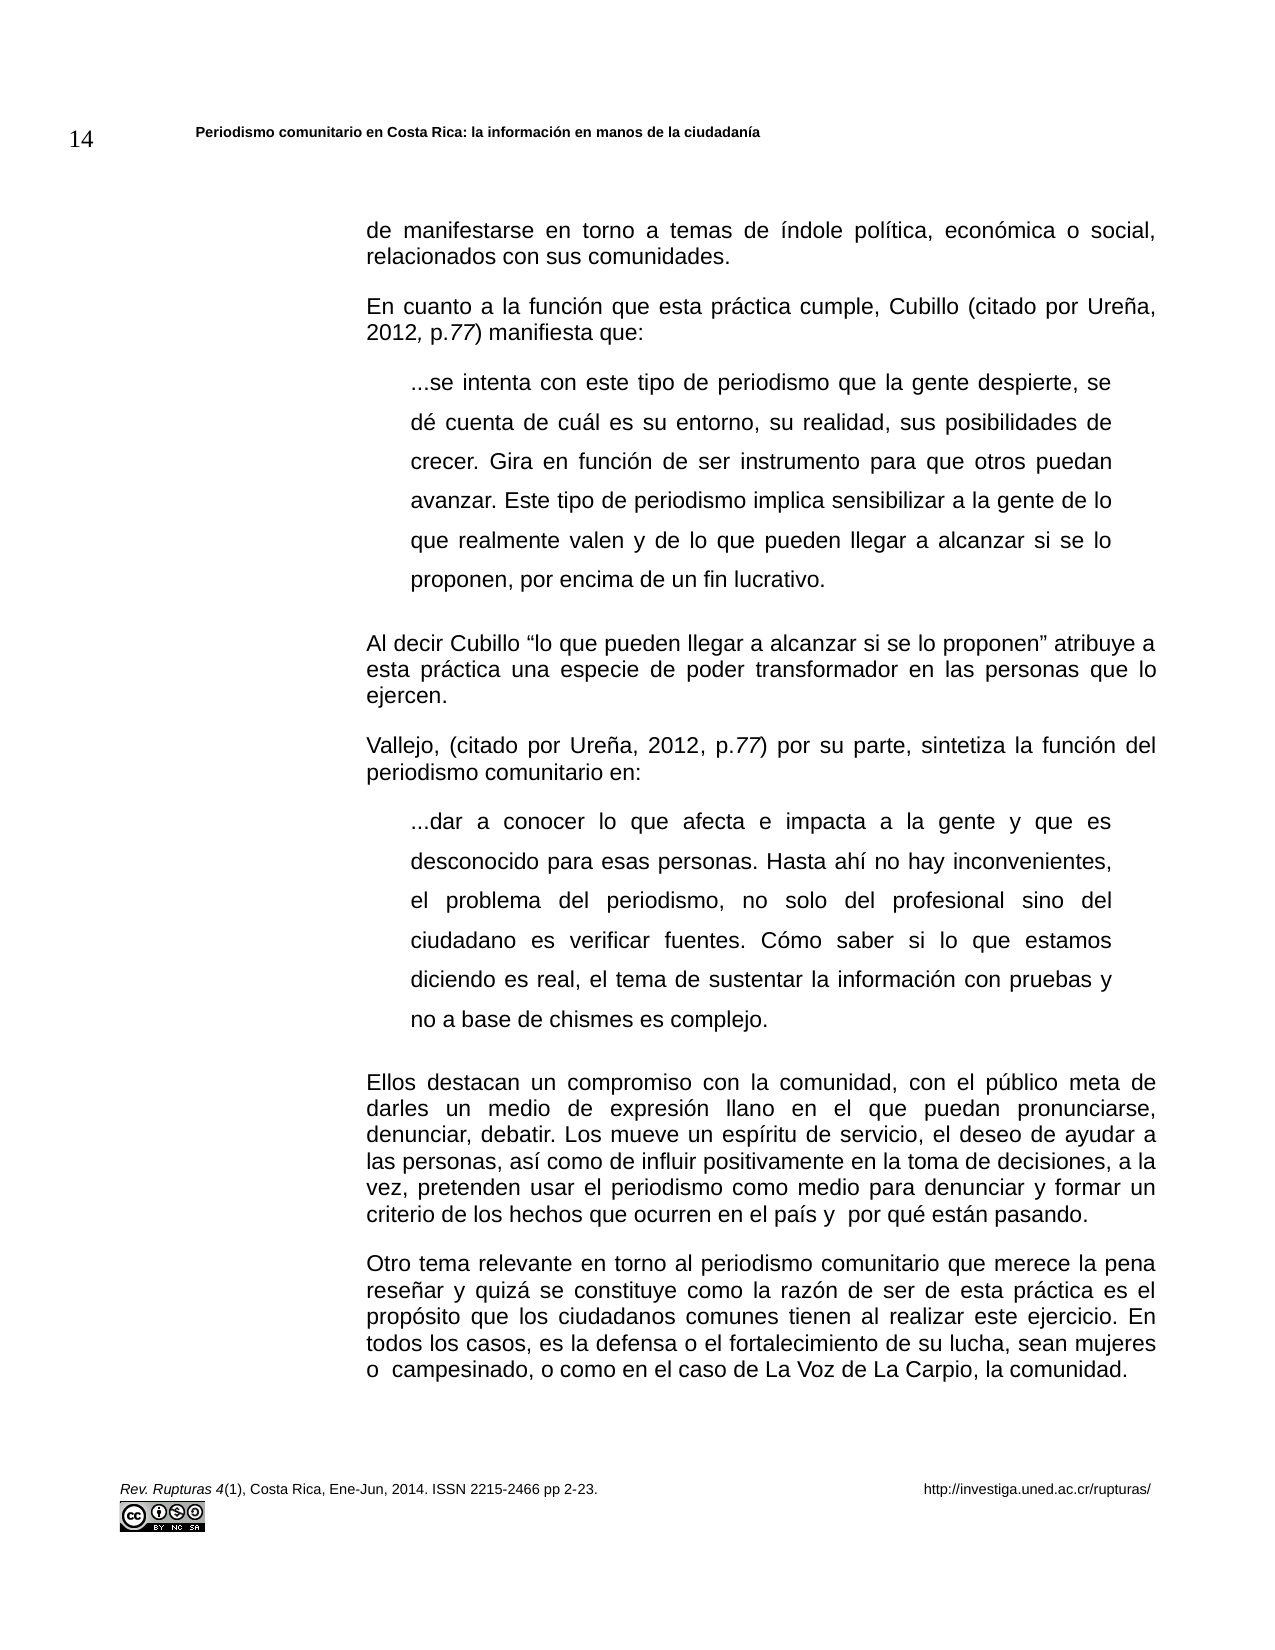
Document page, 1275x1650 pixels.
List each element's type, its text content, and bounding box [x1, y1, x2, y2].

picture [119, 1501, 205, 1532]
text En cuanto a la función que esta práctica cumple, Cubillo (citado por Ureña, 2012, p.77) manifiesta que: [366, 293, 1157, 346]
text ...dar a conocer lo que afecta e impacta a la gente y que es desconocido para esas personas. Hasta ahí no hay inconvenientes, el problema del periodismo, no solo del profesional sino del ciudadano es verificar fuentes. Cómo saber si lo que estamos diciendo es real, el tema de sustentar la información con pruebas y no a base de chismes es complejo. [410, 808, 1113, 1032]
text Al decir Cubillo “lo que pueden llegar a alcanzar si se lo proponen” atribuye a esta práctica una especie de poder transformador en las personas que lo ejercen. [366, 629, 1157, 708]
text ...se intenta con este tipo de periodismo que la gente despierte, se dé cuenta de cuál es su entorno, su realidad, sus posibilidades de crecer. Gira en función de ser instrumento para que otros puedan avanzar. Este tipo de periodismo implica sensibilizar a la gente de lo que realmente valen y de lo que pueden llegar a alcanzar si se lo proponen, por encima de un fin lucrativo. [410, 369, 1113, 593]
text Ellos destacan un compromiso con la comunidad, con el público meta de darles un medio de expresión llano en el que puedan pronunciarse, denunciar, debatir. Los mueve un espíritu de servicio, el deseo de ayudar a las personas, así como de influir positivamente en la toma de decisiones, a la vez, pretenden usar el periodismo como medio para denunciar y formar un criterio de los hechos que ocurren en el país y por qué están pasando. [366, 1069, 1157, 1227]
text de manifestarse en torno a temas de índole política, económica o social, relacionados con sus comunidades. [366, 217, 1157, 269]
text Vallejo, (citado por Ureña, 2012, p.77) por su parte, sintetiza la función del periodismo comunitario en: [366, 732, 1157, 785]
text Otro tema relevante en torno al periodismo comunitario que merece la pena reseñar y quizá se constituye como la razón de ser de esta práctica es el propósito que los ciudadanos comunes tienen al realizar este ejercicio. En todos los casos, es la defensa o el fortalecimiento de su lucha, sean mujeres o campesinado, o como en el caso de La Voz de La Carpio, la comunidad. [366, 1250, 1157, 1382]
